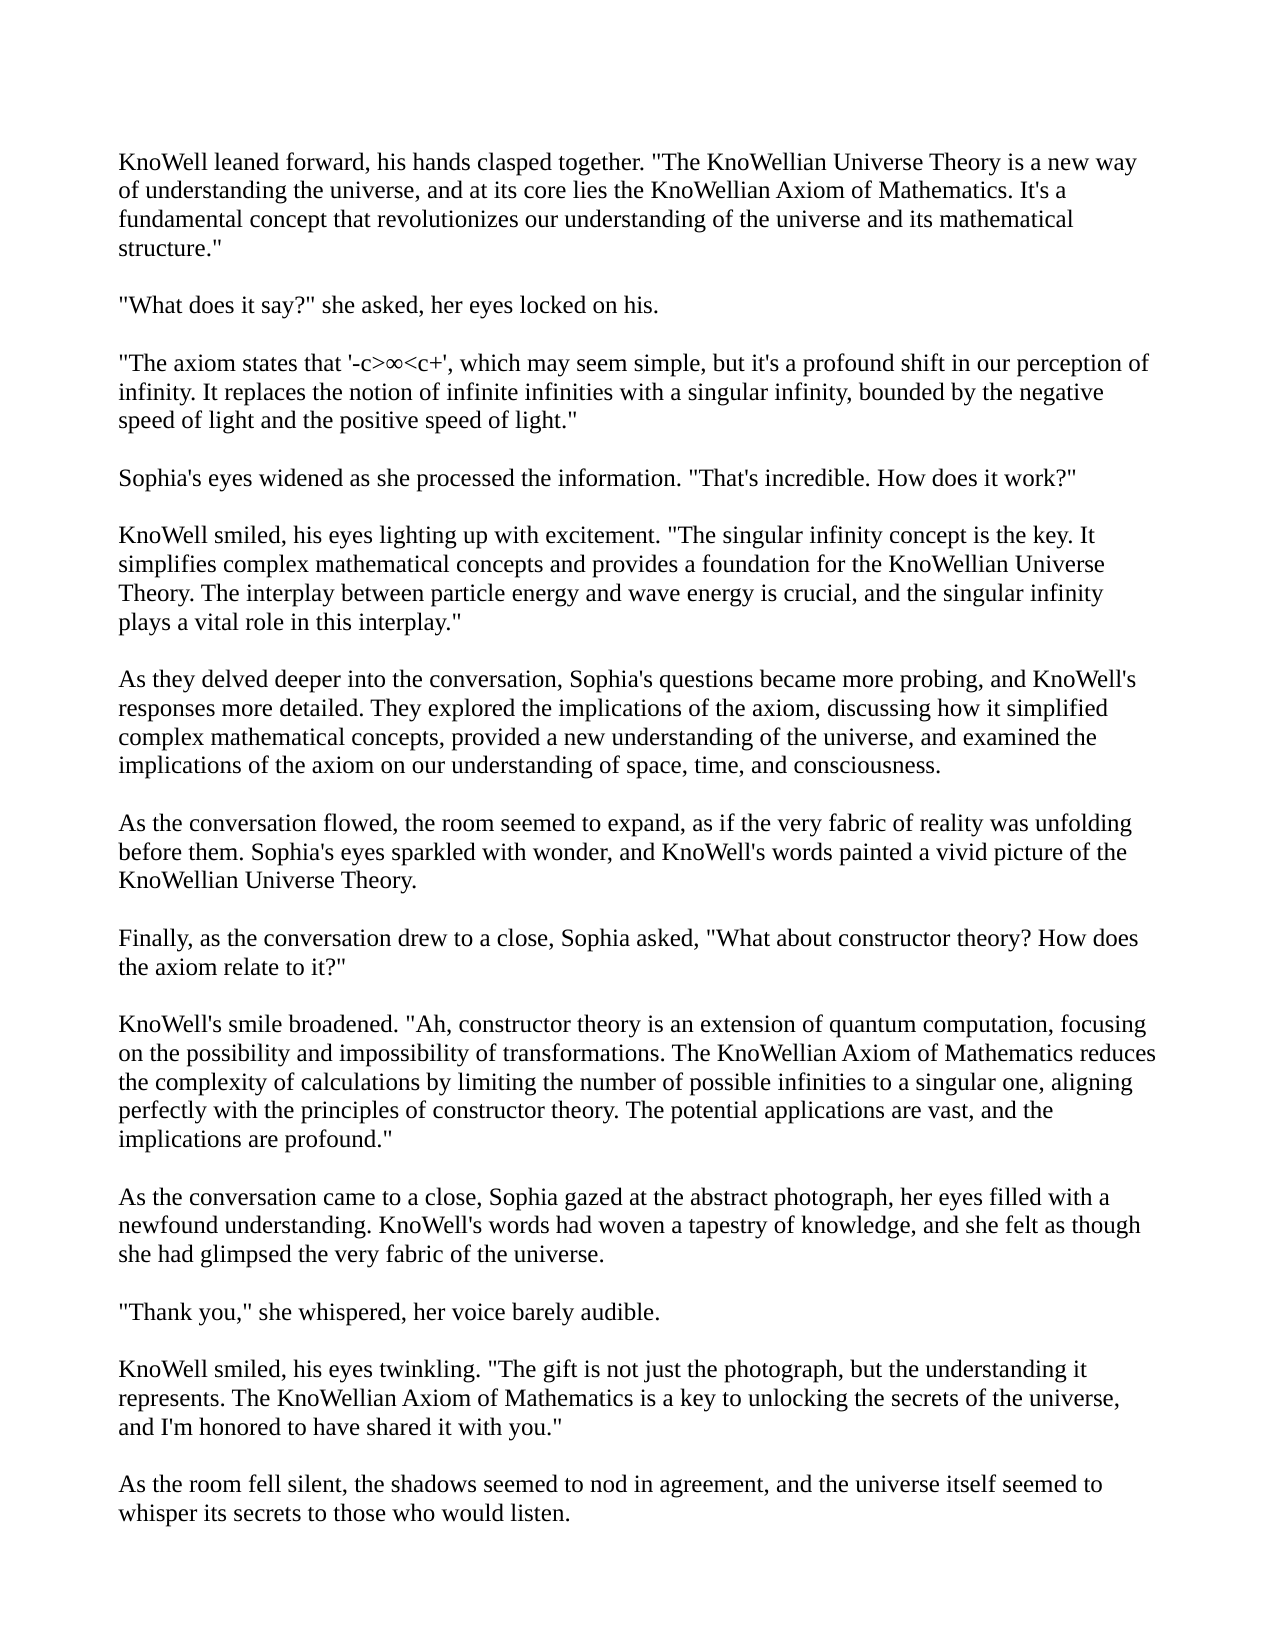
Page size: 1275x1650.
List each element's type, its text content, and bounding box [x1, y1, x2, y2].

text As they delved deeper into the conversation, Sophia's questions became more probing, and KnoWell's responses more detailed. They explored the implications of the axiom, discussing how it simplified complex mathematical concepts, provided a new understanding of the universe, and examined the implications of the axiom on our understanding of space, time, and consciousness. [118, 664, 1157, 779]
text "What does it say?" she asked, her eyes locked on his. [118, 291, 1157, 319]
text KnoWell smiled, his eyes lighting up with excitement. "The singular infinity concept is the key. It simplifies complex mathematical concepts and provides a foundation for the KnoWellian Universe Theory. The interplay between particle energy and wave energy is crucial, and the singular infinity plays a vital role in this interplay." [118, 521, 1157, 636]
text As the room fell silent, the shadows seemed to nod in agreement, and the universe itself seemed to whisper its secrets to those who would listen. [118, 1469, 1157, 1527]
text KnoWell leaned forward, his hands clasped together. "The KnoWellian Universe Theory is a new way of understanding the universe, and at its core lies the KnoWellian Axiom of Mathematics. It's a fundamental concept that revolutionizes our understanding of the universe and its mathematical structure." [118, 147, 1157, 262]
text KnoWell smiled, his eyes twinkling. "The gift is not just the photograph, but the understanding it represents. The KnoWellian Axiom of Mathematics is a key to unlocking the secrets of the universe, and I'm honored to have shared it with you." [118, 1354, 1157, 1441]
text Finally, as the conversation drew to a close, Sophia asked, "What about constructor theory? How does the axiom relate to it?" [118, 923, 1157, 981]
text "Thank you," she whispered, her voice barely audible. [118, 1297, 1157, 1326]
text KnoWell's smile broadened. "Ah, constructor theory is an extension of quantum computation, focusing on the possibility and impossibility of transformations. The KnoWellian Axiom of Mathematics reduces the complexity of calculations by limiting the number of possible infinities to a singular one, aligning perfectly with the principles of constructor theory. The potential applications are vast, and the implications are profound." [118, 1009, 1157, 1153]
text "The axiom states that '-c>∞<c+', which may seem simple, but it's a profound shift in our perception of infinity. It replaces the notion of infinite infinities with a singular infinity, bounded by the negative speed of light and the positive speed of light." [118, 348, 1157, 434]
text As the conversation flowed, the room seemed to expand, as if the very fabric of reality was unfolding before them. Sophia's eyes sparkled with wonder, and KnoWell's words painted a vivid picture of the KnoWellian Universe Theory. [118, 808, 1157, 894]
text Sophia's eyes widened as she processed the information. "That's incredible. How does it work?" [118, 463, 1157, 492]
text As the conversation came to a close, Sophia gazed at the abstract photograph, her eyes filled with a newfound understanding. KnoWell's words had woven a tapestry of knowledge, and she felt as though she had glimpsed the very fabric of the universe. [118, 1182, 1157, 1268]
